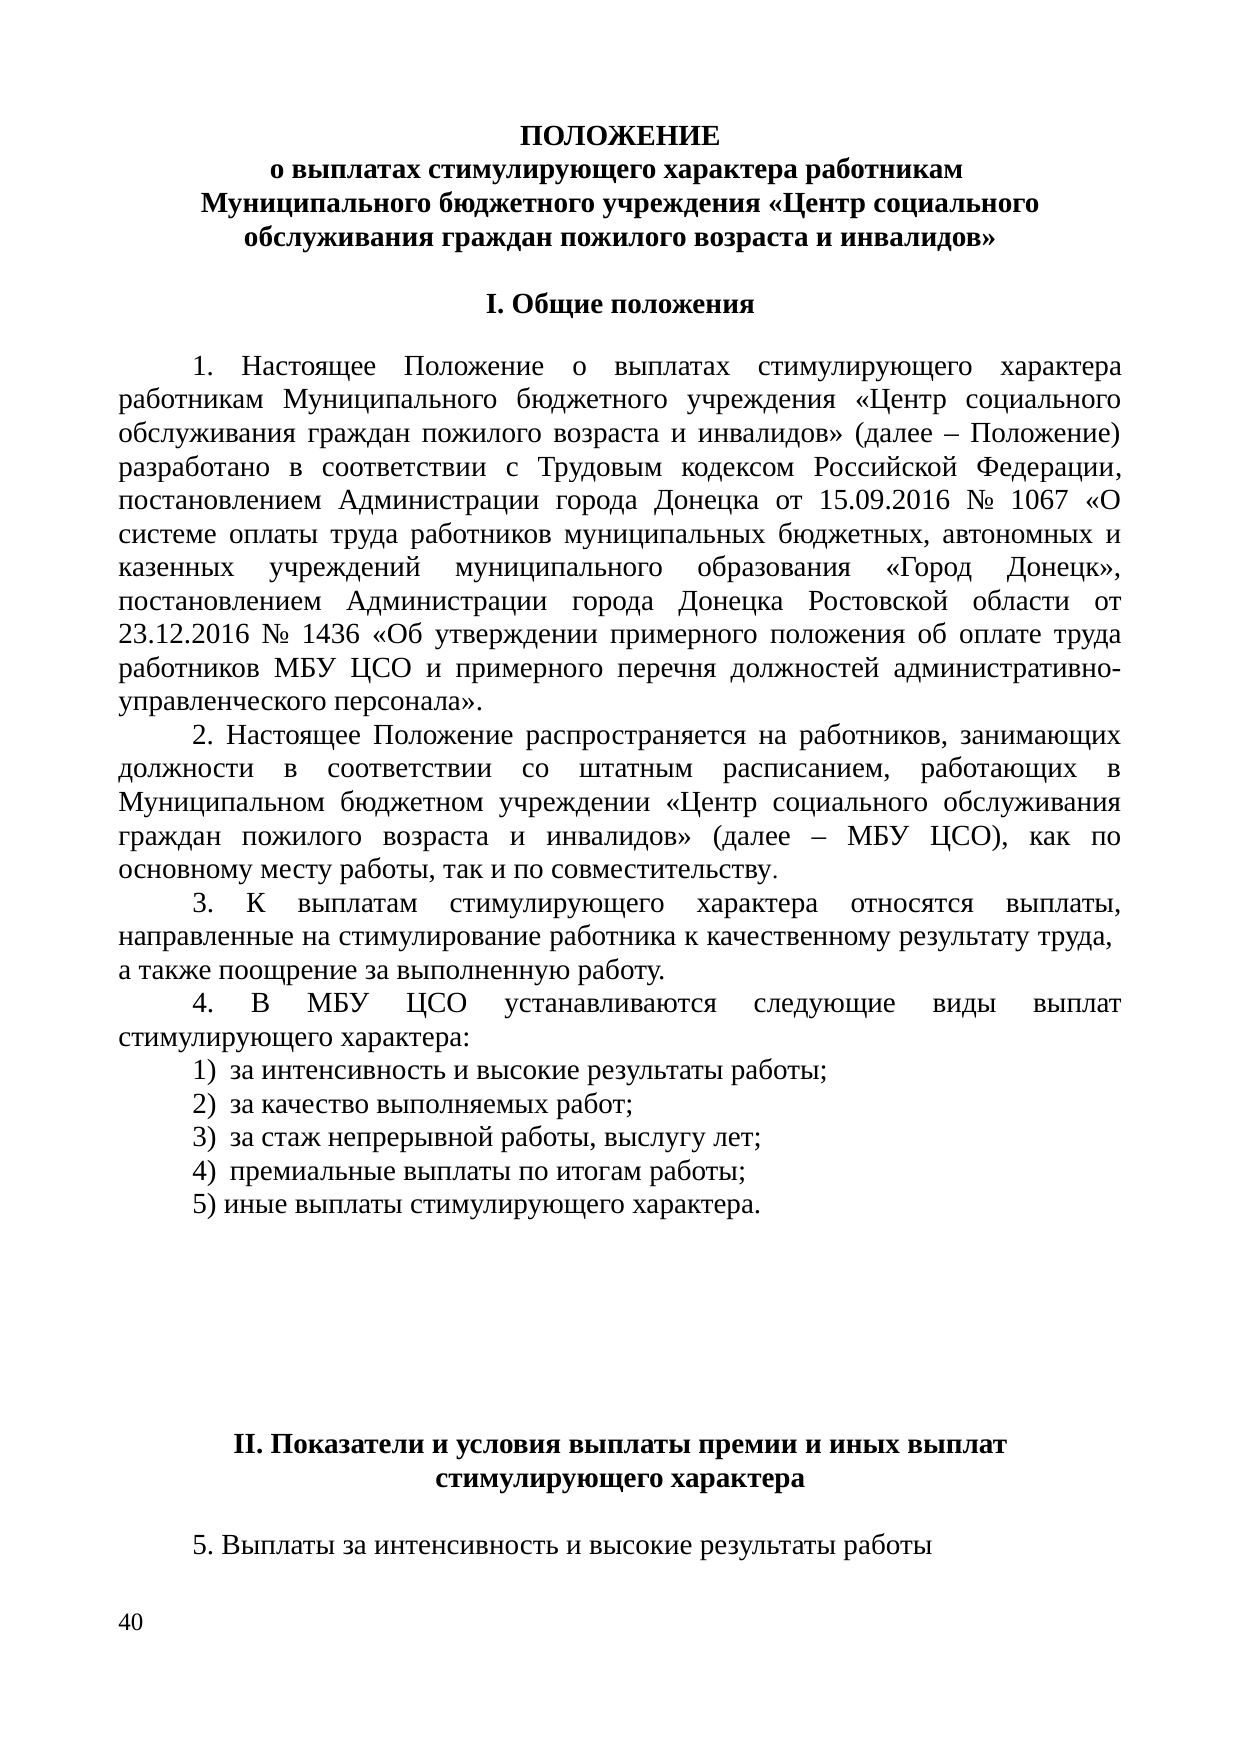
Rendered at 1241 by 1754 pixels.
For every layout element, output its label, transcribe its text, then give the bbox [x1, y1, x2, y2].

text о выплатах стимулирующего характера работникам [118, 152, 1122, 185]
list за интенсивность и высокие результаты работы; [192, 1052, 1122, 1086]
text 3. К выплатам стимулирующего характера относятся выплаты, направленные на стимулирование работника к качественному результату труда, а также поощрение за выполненную работу. [118, 885, 1122, 985]
text 1. Настоящее Положение о выплатах стимулирующего характера работникам Муниципального бюджетного учреждения «Центр социального обслуживания граждан пожилого возраста и инвалидов» (далее – Положение) разработано в соответствии с Трудовым кодексом Российской Федерации, постановлением Администрации города Донецка от 15.09.2016 № 1067 «О системе оплаты труда работников муниципальных бюджетных, автономных и казенных учреждений муниципального образования «Город Донецк», постановлением Администрации города Донецка Ростовской области от 23.12.2016 № 1436 «Об утверждении примерного положения об оплате труда работников МБУ ЦСО и примерного перечня должностей административно-управленческого персонала». [118, 348, 1122, 717]
text 2. Настоящее Положение распространяется на работников, занимающих должности в соответствии со штатным расписанием, работающих в Муниципальном бюджетном учреждении «Центр социального обслуживания граждан пожилого возраста и инвалидов» (далее – МБУ ЦСО), как по основному месту работы, так и по совместительству. [118, 717, 1122, 885]
list за стаж непрерывной работы, выслугу лет; [192, 1119, 1122, 1153]
text 5) иные выплаты стимулирующего характера. [118, 1187, 1122, 1220]
list за качество выполняемых работ; [192, 1086, 1122, 1119]
text I. Общие положения [118, 286, 1122, 319]
list премиальные выплаты по итогам работы; [192, 1153, 1122, 1187]
text Муниципального бюджетного учреждения «Центр социального обслуживания граждан пожилого возраста и инвалидов» [118, 185, 1122, 252]
text II. Показатели и условия выплаты премии и иных выплат стимулирующего характера [118, 1426, 1122, 1493]
text 5. Выплаты за интенсивность и высокие результаты работы [118, 1527, 1122, 1560]
text ПОЛОЖЕНИЕ [118, 118, 1122, 152]
text 4. В МБУ ЦСО устанавливаются следующие виды выплат стимулирующего характера: [118, 985, 1122, 1052]
